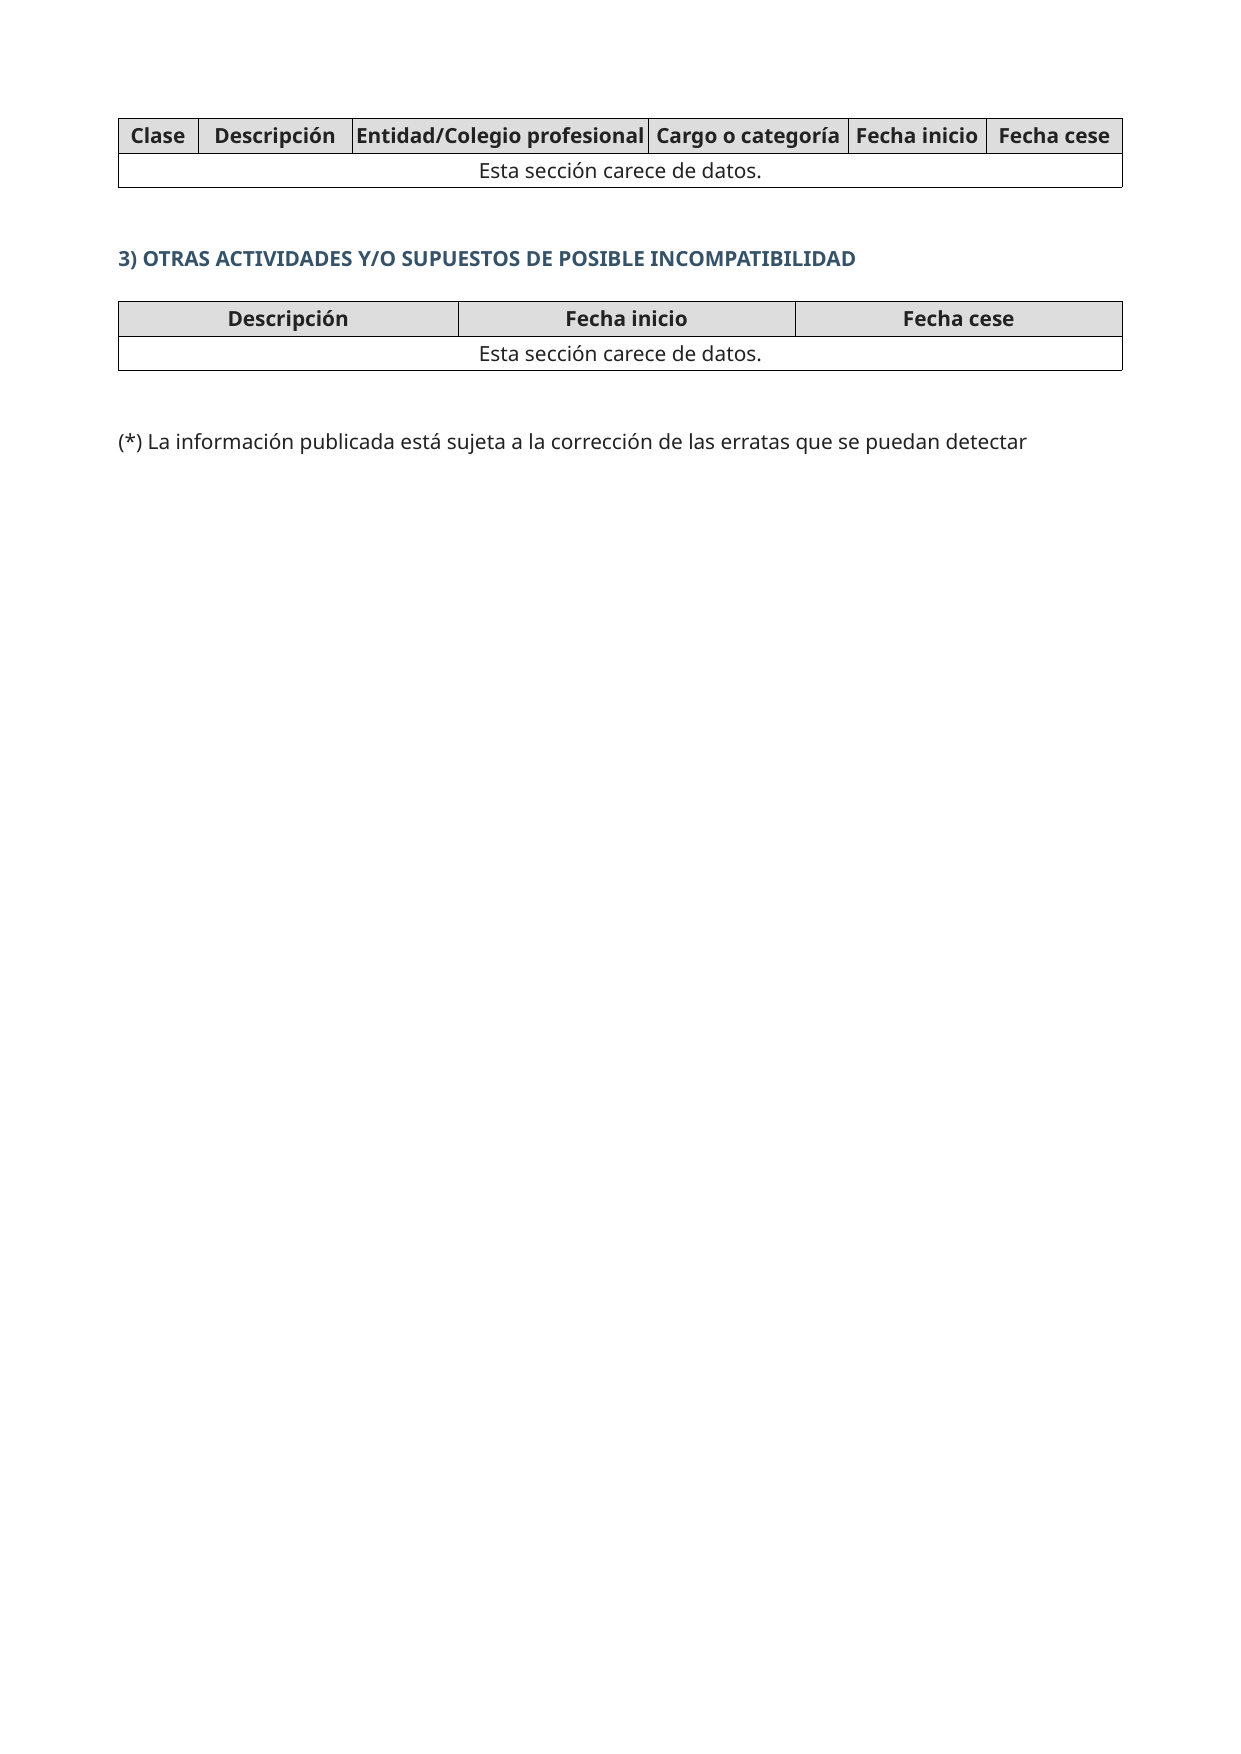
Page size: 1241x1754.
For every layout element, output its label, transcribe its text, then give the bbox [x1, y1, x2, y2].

text 3) OTRAS ACTIVIDADES Y/O SUPUESTOS DE POSIBLE INCOMPATIBILIDAD [118, 244, 1122, 273]
text (*) La información publicada está sujeta a la corrección de las erratas que se puedan detectar [118, 427, 1122, 456]
table_header Cargo o categoría [649, 119, 848, 153]
table_cell Esta sección carece de datos. [119, 154, 1122, 187]
table_header Fecha inicio [849, 119, 986, 153]
table_header Fecha cese [987, 119, 1122, 153]
table_header Entidad/Colegio profesional [353, 119, 648, 153]
table_header Descripción [199, 119, 352, 153]
table_header Descripción [119, 302, 458, 336]
table_header Clase [119, 119, 198, 153]
table_header Fecha cese [796, 302, 1122, 336]
table_cell Esta sección carece de datos. [119, 337, 1122, 370]
table_header Fecha inicio [459, 302, 795, 336]
